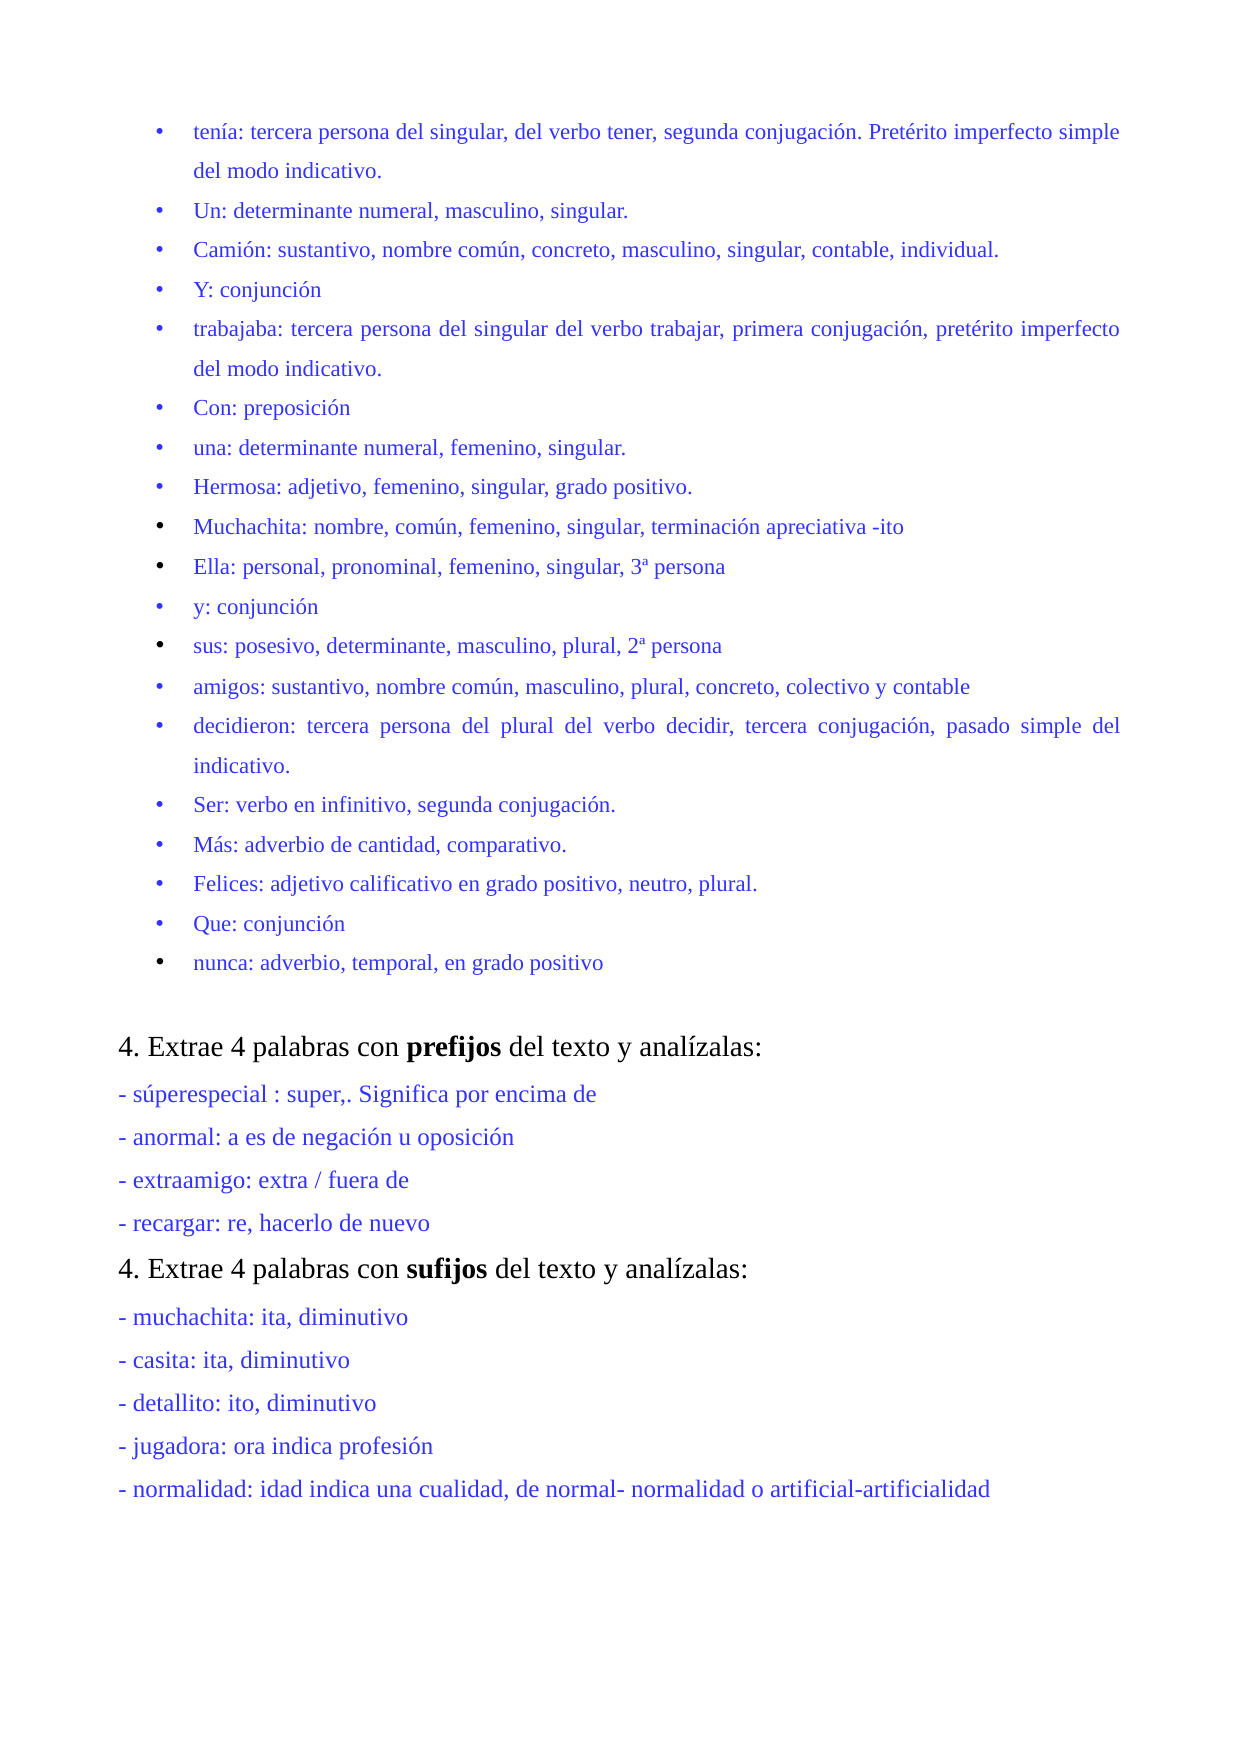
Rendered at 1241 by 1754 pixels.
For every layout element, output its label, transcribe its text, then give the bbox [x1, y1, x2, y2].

list trabajaba: tercera persona del singular del verbo trabajar, primera conjugación, pretérito imperfecto del modo indicativo. [156, 316, 1122, 381]
list Y: conjunción [156, 276, 1122, 302]
list Ser: verbo en infinitivo, segunda conjugación. [156, 791, 1122, 817]
list una: determinante numeral, femenino, singular. [156, 434, 1122, 460]
text - súperespecial : super,. Significa por encima de [118, 1079, 1122, 1108]
list amigos: sustantivo, nombre común, masculino, plural, concreto, colectivo y contable [156, 673, 1122, 699]
list Ella: personal, pronominal, femenino, singular, 3ª persona [156, 553, 1122, 580]
text - jugadora: ora indica profesión [118, 1431, 1122, 1460]
text - detallito: ito, diminutivo [118, 1388, 1122, 1417]
text 4. Extrae 4 palabras con sufijos del texto y analízalas: [118, 1251, 1122, 1285]
list nunca: adverbio, temporal, en grado positivo [156, 949, 1122, 976]
text - anormal: a es de negación u oposición [118, 1122, 1122, 1151]
list Hermosa: adjetivo, femenino, singular, grado positivo. [156, 473, 1122, 500]
text - recargar: re, hacerlo de nuevo [118, 1208, 1122, 1237]
list Más: adverbio de cantidad, comparativo. [156, 831, 1122, 857]
list Muchachita: nombre, común, femenino, singular, terminación apreciativa -ito [156, 513, 1122, 540]
list Camión: sustantivo, nombre común, concreto, masculino, singular, contable, individual. [156, 237, 1122, 263]
list Que: conjunción [156, 909, 1122, 936]
text - normalidad: idad indica una cualidad, de normal- normalidad o artificial-artificialidad [118, 1474, 1122, 1503]
list Con: preposición [156, 394, 1122, 421]
list decidieron: tercera persona del plural del verbo decidir, tercera conjugación, pasado simple del indicativo. [156, 712, 1122, 778]
list Un: determinante numeral, masculino, singular. [156, 197, 1122, 223]
list tenía: tercera persona del singular, del verbo tener, segunda conjugación. Pretérito imperfecto simple del modo indicativo. [156, 118, 1122, 184]
list Felices: adjetivo calificativo en grado positivo, neutro, plural. [156, 870, 1122, 896]
text - muchachita: ita, diminutivo [118, 1302, 1122, 1331]
list y: conjunción [156, 593, 1122, 619]
text - extraamigo: extra / fuera de [118, 1165, 1122, 1194]
text 4. Extrae 4 palabras con prefijos del texto y analízalas: [118, 1029, 1122, 1062]
text - casita: ita, diminutivo [118, 1345, 1122, 1374]
list sus: posesivo, determinante, masculino, plural, 2ª persona [156, 633, 1122, 659]
